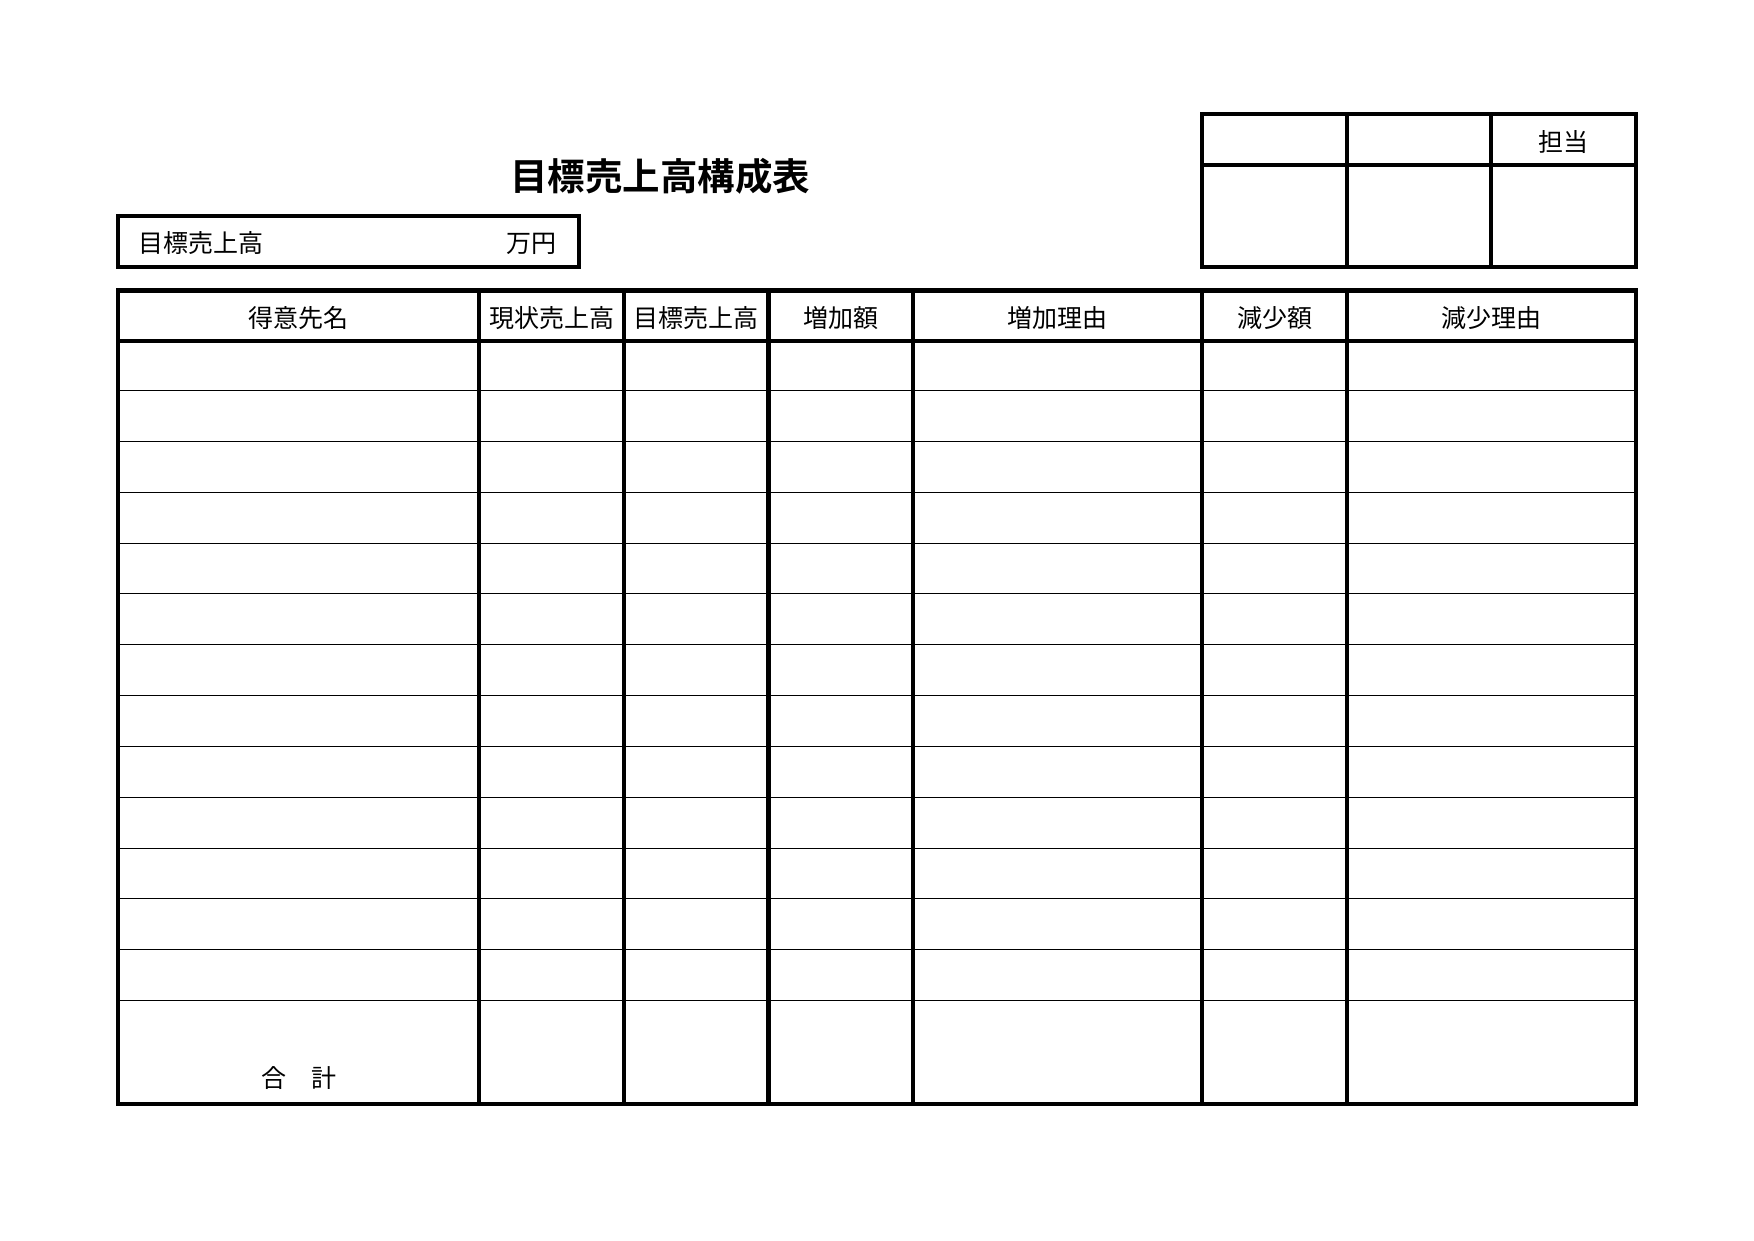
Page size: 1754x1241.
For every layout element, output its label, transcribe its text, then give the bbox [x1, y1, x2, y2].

table_cell [915, 899, 1200, 949]
table_cell [1204, 343, 1345, 390]
table_cell [915, 493, 1200, 542]
table_cell [626, 696, 766, 746]
table_cell [1349, 594, 1634, 644]
table_cell [771, 849, 911, 898]
table_cell [1204, 391, 1345, 441]
table_cell [915, 849, 1200, 898]
table_cell [771, 950, 911, 1000]
table_cell [1204, 849, 1345, 898]
table_cell [481, 343, 622, 390]
table_cell 減少額 [1204, 293, 1345, 339]
table_cell [481, 899, 622, 949]
table_cell [120, 493, 477, 542]
table_cell [915, 645, 1200, 695]
table_cell [481, 442, 622, 492]
table_cell [1204, 899, 1345, 949]
table_cell 現状売上高 [481, 293, 622, 339]
table_cell [915, 391, 1200, 441]
table_cell [915, 1051, 1200, 1102]
table_cell [626, 442, 766, 492]
table_cell 増加理由 [915, 293, 1200, 339]
table_header 担当 [1493, 116, 1634, 163]
table_header [1204, 116, 1345, 163]
table_cell [481, 849, 622, 898]
table_cell 目標売上高 [120, 218, 284, 265]
table_cell [915, 343, 1200, 390]
table_cell [120, 391, 477, 441]
table_cell [1349, 899, 1634, 949]
table_cell [120, 645, 477, 695]
table_cell [1349, 1001, 1634, 1051]
table_cell [1349, 747, 1634, 797]
table_cell 増加額 [771, 293, 911, 339]
table_cell [481, 391, 622, 441]
table_cell [481, 1001, 622, 1051]
table_cell [626, 1051, 766, 1102]
table_cell [1349, 1051, 1634, 1102]
table_cell [1204, 167, 1345, 214]
table_cell [1204, 493, 1345, 542]
table_cell [771, 391, 911, 441]
table_cell [1204, 1001, 1345, 1051]
table_header [1349, 116, 1489, 163]
table_cell [1204, 594, 1345, 644]
table_cell [771, 1001, 911, 1051]
table_cell [1349, 696, 1634, 746]
table_cell 目標売上高 [626, 293, 766, 339]
table_cell [915, 950, 1200, 1000]
table_cell [626, 645, 766, 695]
table_cell [771, 343, 911, 390]
table_cell [626, 544, 766, 593]
table_cell [1204, 1051, 1345, 1102]
table_cell [915, 442, 1200, 492]
table_cell [120, 594, 477, 644]
table_cell [626, 391, 766, 441]
table_cell [1204, 696, 1345, 746]
table_cell [771, 1051, 911, 1102]
table_cell [120, 849, 477, 898]
table_cell [771, 544, 911, 593]
table_cell [120, 696, 477, 746]
table_cell [481, 493, 622, 542]
table_cell [771, 594, 911, 644]
table_cell 万円 [484, 218, 577, 265]
table_cell [1349, 798, 1634, 847]
table_cell [1349, 391, 1634, 441]
table_cell [481, 798, 622, 847]
table_cell 減少理由 [1349, 293, 1634, 339]
table_cell [626, 747, 766, 797]
table_cell [481, 696, 622, 746]
table_cell [915, 594, 1200, 644]
table_cell [481, 645, 622, 695]
table_cell [118, 265, 1636, 288]
table_cell [120, 343, 477, 390]
table_cell [771, 798, 911, 847]
table_cell [915, 747, 1200, 797]
table_cell [1204, 214, 1345, 265]
table_cell [1204, 950, 1345, 1000]
table_cell 合 計 [120, 1051, 477, 1102]
table_cell [481, 544, 622, 593]
table_cell [915, 798, 1200, 847]
table_cell [1349, 442, 1634, 492]
table_cell [1349, 849, 1634, 898]
table_cell [626, 950, 766, 1000]
table_cell [284, 218, 484, 265]
table_cell [1204, 544, 1345, 593]
table_cell [481, 950, 622, 1000]
table_cell [1349, 493, 1634, 542]
table_cell [1204, 747, 1345, 797]
table_cell [1493, 214, 1634, 265]
table_cell [1349, 950, 1634, 1000]
table_cell [771, 747, 911, 797]
table_header 目標売上高構成表 [118, 112, 1200, 214]
table_cell [915, 696, 1200, 746]
table_cell [1204, 798, 1345, 847]
table_cell [626, 493, 766, 542]
table_cell [481, 747, 622, 797]
table_cell [771, 493, 911, 542]
table_cell [1204, 442, 1345, 492]
table_cell [915, 1001, 1200, 1051]
table_cell [626, 849, 766, 898]
table_cell [626, 798, 766, 847]
table_cell [120, 899, 477, 949]
table_cell [1349, 645, 1634, 695]
table_cell [481, 1051, 622, 1102]
table_cell [481, 594, 622, 644]
table_cell [771, 696, 911, 746]
table_cell [120, 1001, 477, 1051]
table_cell [120, 950, 477, 1000]
table_cell [771, 899, 911, 949]
table_cell [1349, 343, 1634, 390]
table_cell [1493, 167, 1634, 214]
table_cell [1349, 544, 1634, 593]
table_cell [581, 214, 1200, 265]
table_cell [626, 343, 766, 390]
table_cell [771, 645, 911, 695]
table_cell [626, 594, 766, 644]
table_cell [1349, 167, 1489, 214]
table_cell [1349, 214, 1489, 265]
table_cell [626, 899, 766, 949]
table_cell [120, 544, 477, 593]
table_cell [626, 1001, 766, 1051]
table_cell [120, 747, 477, 797]
table_cell [1204, 645, 1345, 695]
table_cell [120, 798, 477, 847]
table_cell [120, 442, 477, 492]
table_cell 得意先名 [120, 293, 477, 339]
table_cell [915, 544, 1200, 593]
table_cell [771, 442, 911, 492]
